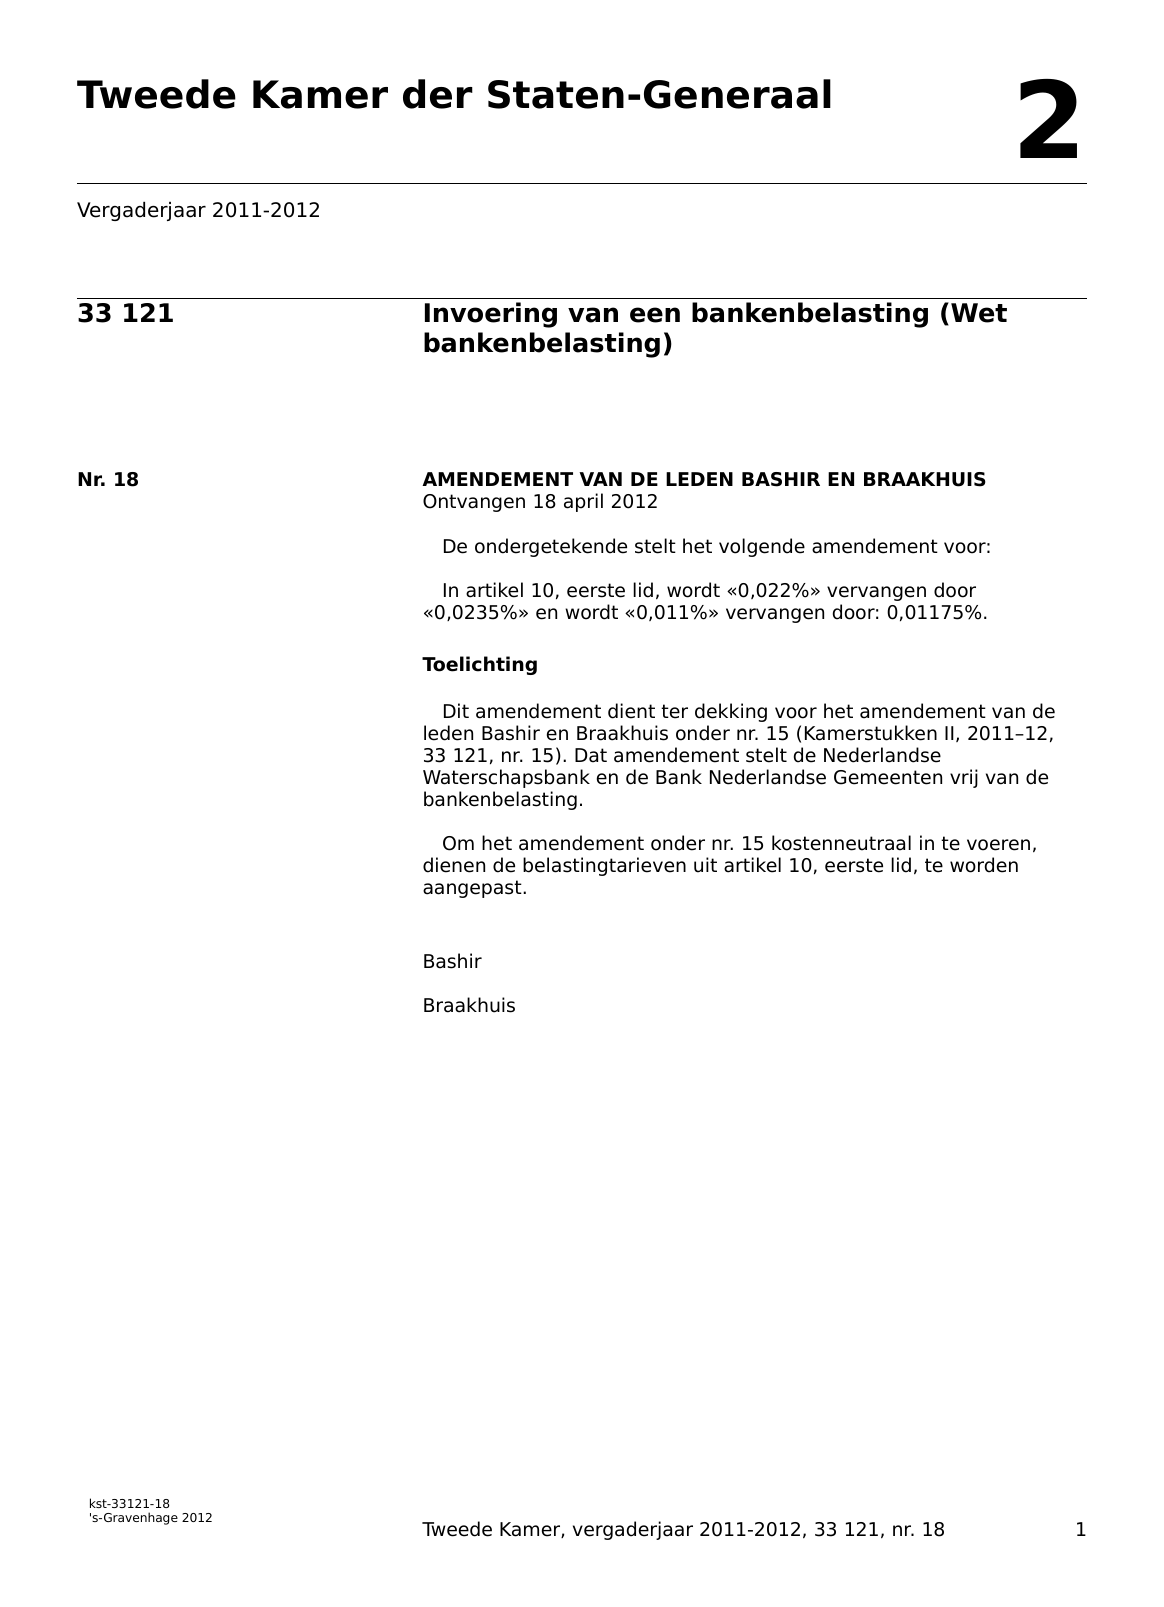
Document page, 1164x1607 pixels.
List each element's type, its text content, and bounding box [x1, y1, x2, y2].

text Dit amendement dient ter dekking voor het amendement van de leden Bashir en Braakhuis onder nr. 15 (Kamerstukken II, 2011–12, 33 121, nr. 15). Dat amendement stelt de Nederlandse Waterschapsbank en de Bank Nederlandse Gemeenten vrij van de bankenbelasting. [422, 701, 1087, 811]
table_header Tweede Kamer der Staten-Generaal [77, 59, 886, 183]
table_header 2 [886, 59, 1087, 183]
text 's-Gravenhage 2012 [88, 1511, 323, 1525]
text De ondergetekende stelt het volgende amendement voor: [422, 536, 1087, 557]
text Om het amendement onder nr. 15 kostenneutraal in te voeren, dienen de belastingtarieven uit artikel 10, eerste lid, te worden aangepast. [422, 833, 1087, 899]
text Bashir Braakhuis [422, 929, 1087, 1017]
table_cell Vergaderjaar 2011-2012 [77, 184, 1087, 298]
subtitle Toelichting [422, 654, 1087, 676]
subtitle Nr. 18 AMENDEMENT VAN DE LEDEN BASHIR EN BRAAKHUIS [77, 469, 1087, 491]
subtitle 33 121 Invoering van een bankenbelasting (Wet bankenbelasting) [77, 299, 1087, 358]
text kst-33121-18 [88, 1497, 323, 1511]
text In artikel 10, eerste lid, wordt «0,022%» vervangen door «0,0235%» en wordt «0,011%» vervangen door: 0,01175%. [422, 580, 1087, 624]
text Ontvangen 18 april 2012 [422, 491, 1087, 513]
